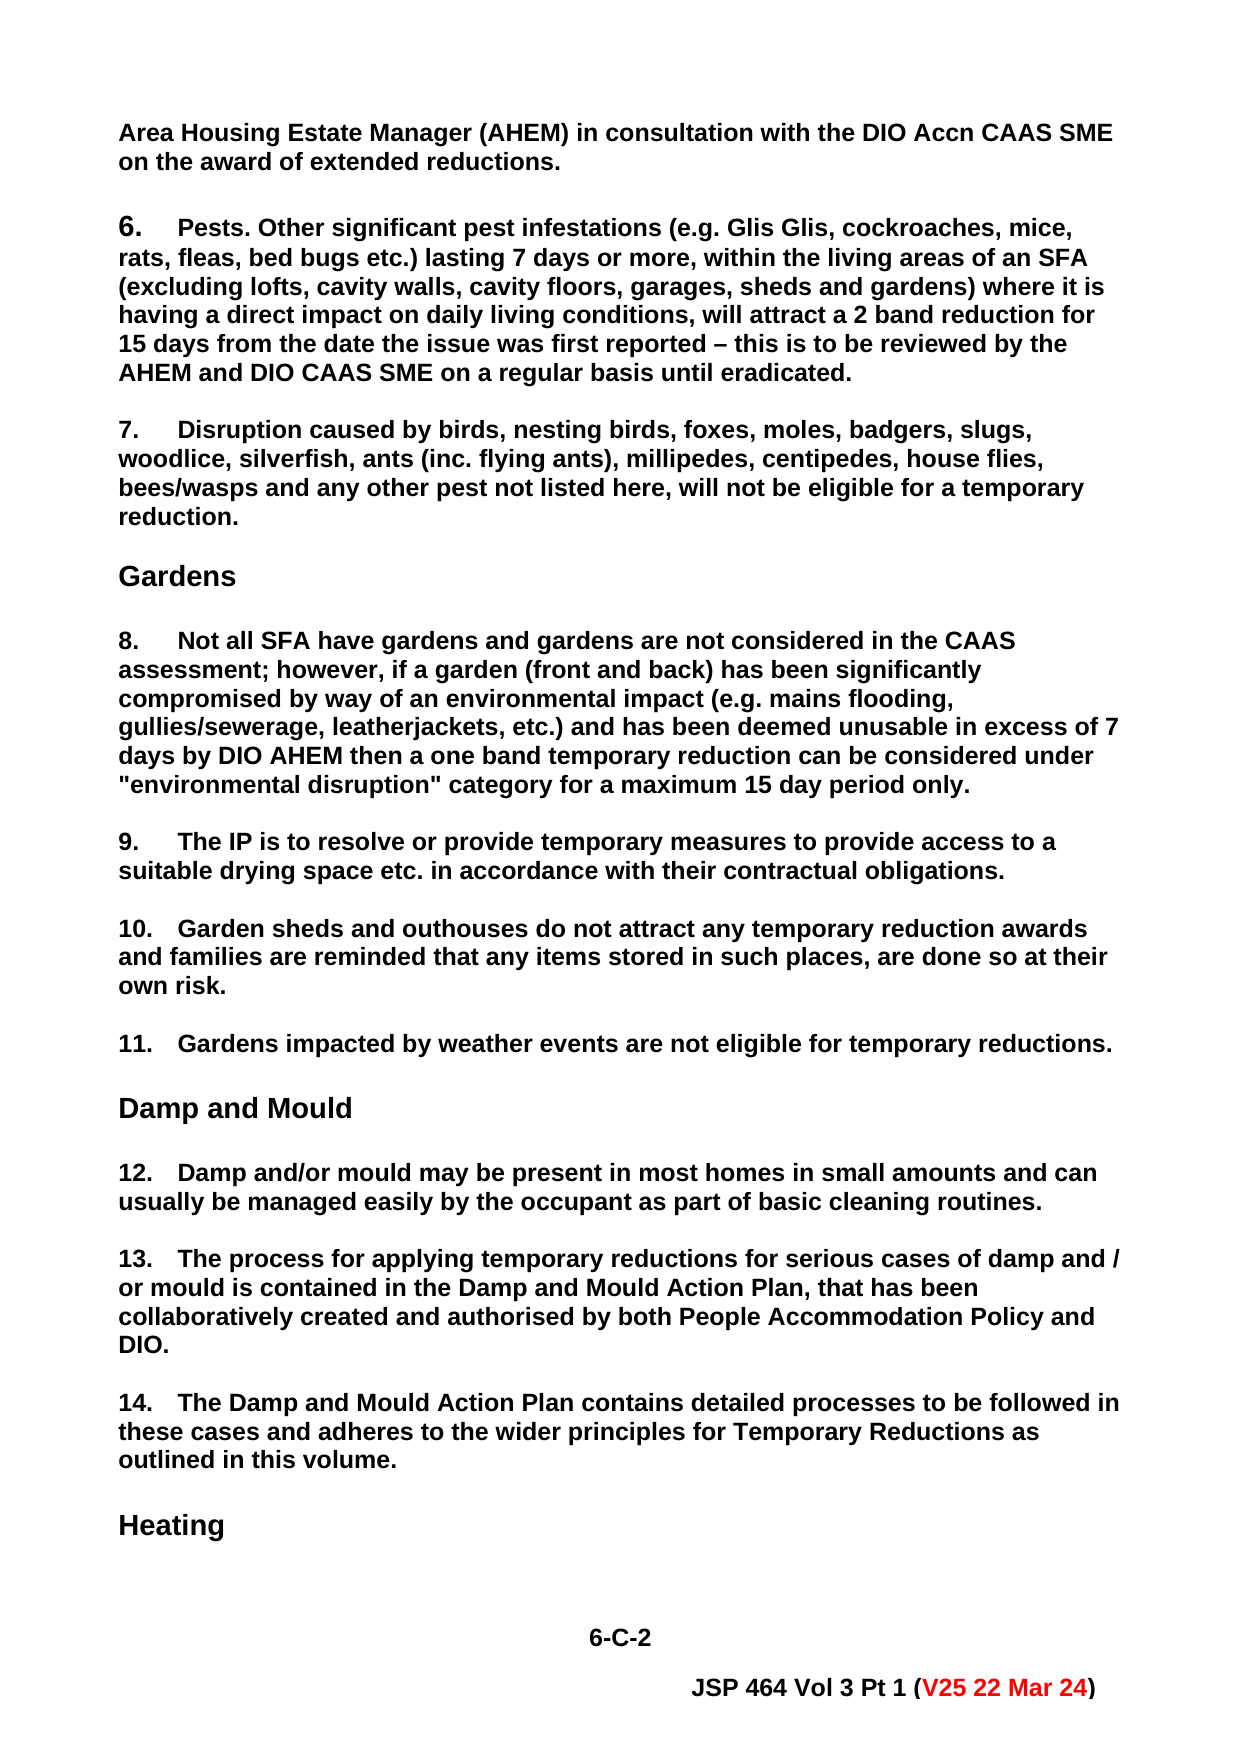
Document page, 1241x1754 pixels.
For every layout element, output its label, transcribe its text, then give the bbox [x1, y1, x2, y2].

list Gardens [118, 559, 1122, 592]
list Damp and/or mould may be present in most homes in small amounts and can usually be managed easily by the occupant as part of basic cleaning routines. [118, 1158, 1122, 1215]
list Gardens impacted by weather events are not eligible for temporary reductions. [118, 1028, 1122, 1057]
list The IP is to resolve or provide temporary measures to provide access to a suitable drying space etc. in accordance with their contractual obligations. [118, 827, 1122, 885]
list Damp and Mould [118, 1091, 1122, 1124]
list The Damp and Mould Action Plan contains detailed processes to be followed in these cases and adheres to the wider principles for Temporary Reductions as outlined in this volume. [118, 1388, 1122, 1474]
list Garden sheds and outhouses do not attract any temporary reduction awards and families are reminded that any items stored in such places, are done so at their own risk. [118, 913, 1122, 1000]
list Pests. Other significant pest infestations (e.g. Glis Glis, cockroaches, mice, rats, fleas, bed bugs etc.) lasting 7 days or more, within the living areas of an SFA (excluding lofts, cavity walls, cavity floors, garages, sheds and gardens) where it is having a direct impact on daily living conditions, will attract a 2 band reduction for 15 days from the date the issue was first reported – this is to be reviewed by the AHEM and DIO CAAS SME on a regular basis until eradicated. [118, 209, 1122, 386]
list Heating [118, 1508, 1122, 1541]
list Area Housing Estate Manager (AHEM) in consultation with the DIO Accn CAAS SME on the award of extended reductions. [118, 118, 1122, 176]
list Not all SFA have gardens and gardens are not considered in the CAAS assessment; however, if a garden (front and back) has been significantly compromised by way of an environmental impact (e.g. mains flooding, gullies/sewerage, leatherjackets, etc.) and has been deemed unusable in excess of 7 days by DIO AHEM then a one band temporary reduction can be considered under "environmental disruption" category for a maximum 15 day period only. [118, 626, 1122, 798]
list Disruption caused by birds, nesting birds, foxes, moles, badgers, slugs, woodlice, silverfish, ants (inc. flying ants), millipedes, centipedes, house flies, bees/wasps and any other pest not listed here, will not be eligible for a temporary reduction. [118, 415, 1122, 530]
list The process for applying temporary reductions for serious cases of damp and / or mould is contained in the Damp and Mould Action Plan, that has been collaboratively created and authorised by both People Accommodation Policy and DIO. [118, 1244, 1122, 1359]
